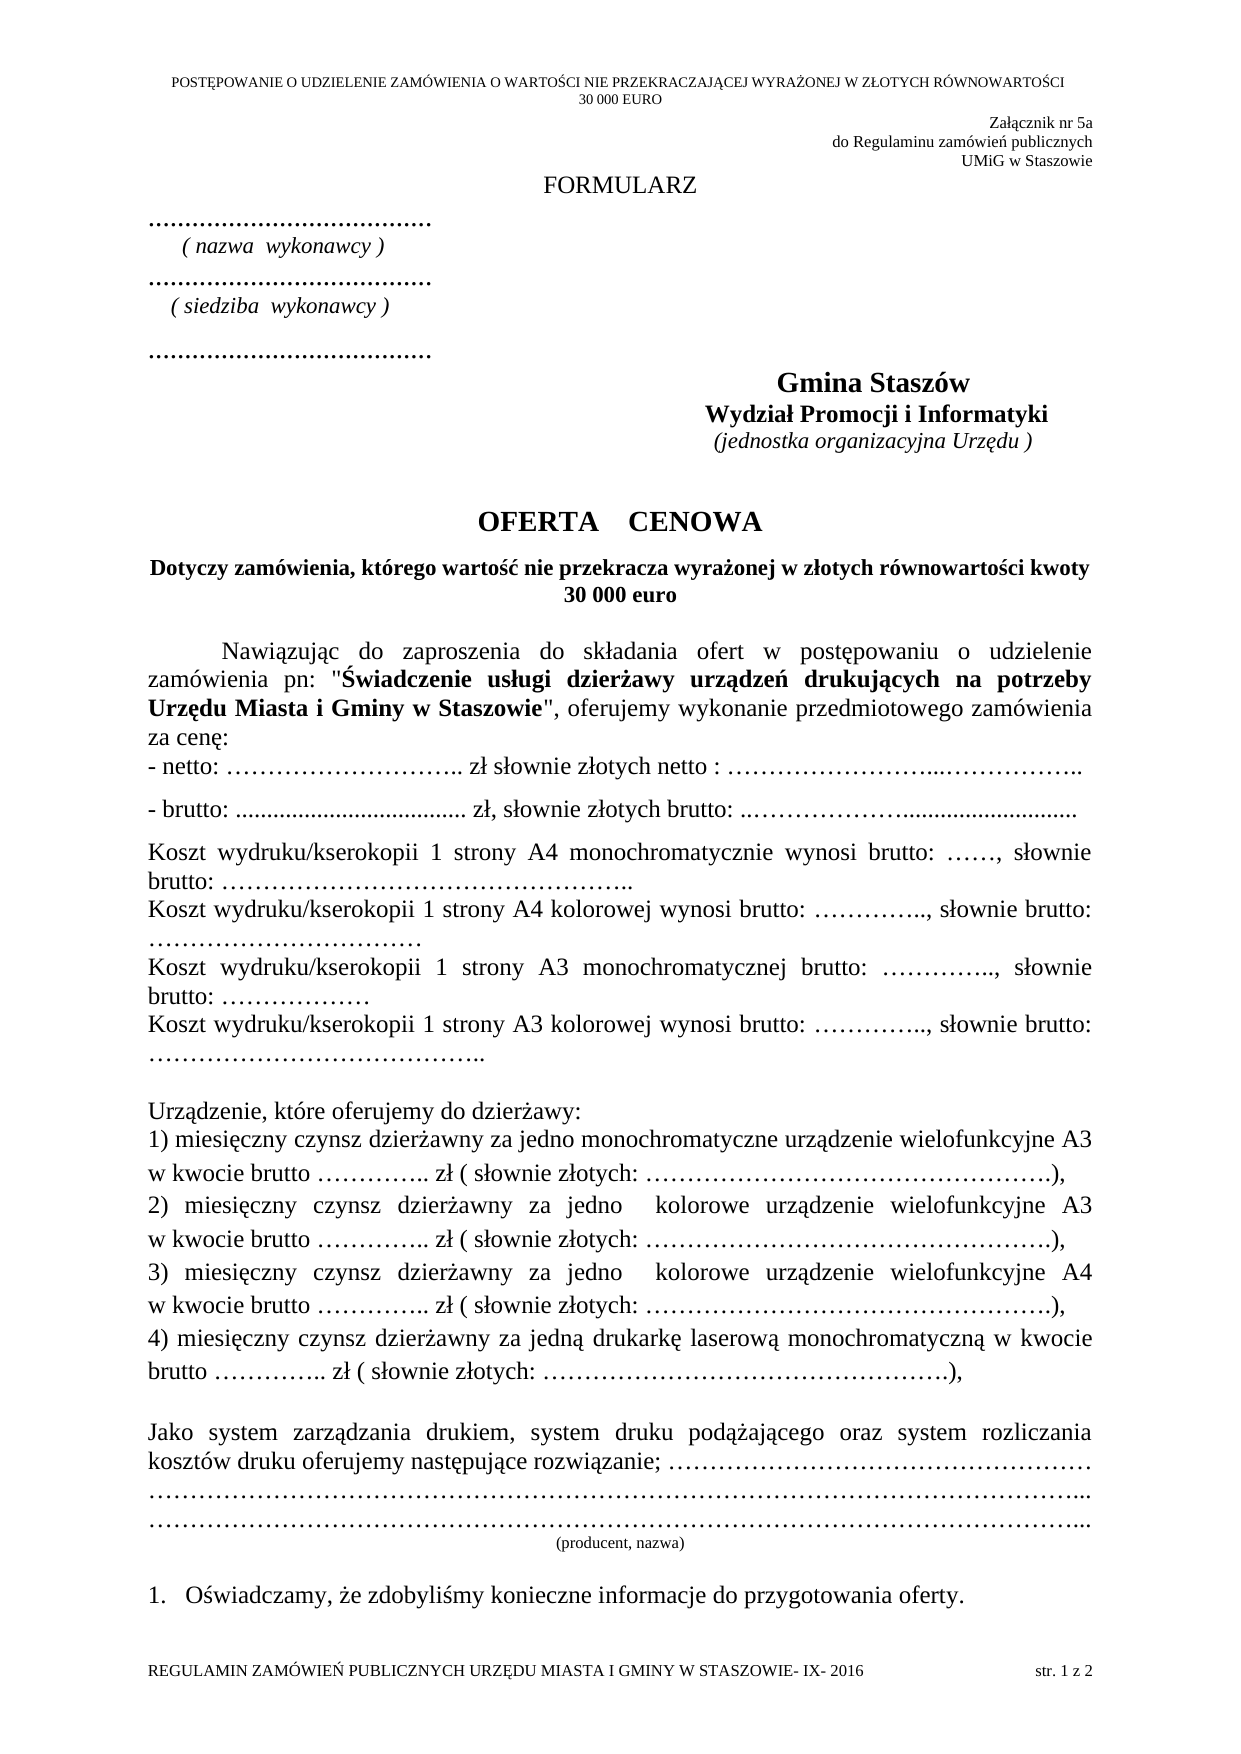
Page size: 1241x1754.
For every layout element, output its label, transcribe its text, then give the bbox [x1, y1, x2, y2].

text Wydział Promocji i Informatyki [148, 399, 1093, 427]
subtitle OFERTA CENOWA [148, 504, 1093, 538]
text …………………………………………………………………………………………………... [148, 1475, 1093, 1504]
text (jednostka organizacyjna Urzędu ) [148, 427, 1093, 454]
subtitle UMiG w Staszowie [148, 151, 1093, 170]
text (producent, nazwa) [148, 1532, 1093, 1552]
text Koszt wydruku/kserokopii 1 strony A4 monochromatycznie wynosi brutto: ……, słownie brutto: ………………………………………….. [148, 837, 1093, 894]
text FORMULARZ [148, 170, 1093, 199]
text Załącznik nr 5a [148, 112, 1093, 132]
text Koszt wydruku/kserokopii 1 strony A3 monochromatycznej brutto: ………….., słownie brutto: ……………… [148, 952, 1093, 1009]
text Koszt wydruku/kserokopii 1 strony A3 kolorowej wynosi brutto: ………….., słownie brutto: ………………………………….. [148, 1009, 1093, 1067]
subtitle Dotyczy zamówienia, którego wartość nie przekracza wyrażonej w złotych równowartości kwoty 30 000 euro [148, 554, 1093, 607]
text do Regulaminu zamówień publicznych [148, 132, 1093, 151]
subtitle ....................................... [148, 332, 1093, 365]
text 1) miesięczny czynsz dzierżawny za jedno monochromatyczne urządzenie wielofunkcyjne A3 w kwocie brutto ………….. zł ( słownie złotych: ………………………………………….), [148, 1124, 1093, 1186]
text Nawiązując do zaproszenia do składania ofert w postępowaniu o udzielenie zamówienia pn: "Świadczenie usługi dzierżawy urządzeń drukujących na potrzeby Urzędu Miasta i Gminy w Staszowie", oferujemy wykonanie przedmiotowego zamówienia za cenę: [148, 636, 1093, 751]
text - brutto: ..................................... zł, słownie złotych brutto: ..………………............................ [148, 794, 1093, 823]
text ( siedziba wykonawcy ) [148, 292, 1093, 318]
text ....................................... [148, 258, 1093, 292]
text 3) miesięczny czynsz dzierżawny za jedno kolorowe urządzenie wielofunkcyjne A4 w kwocie brutto ………….. zł ( słownie złotych: ………………………………………….), [148, 1257, 1093, 1318]
text 2) miesięczny czynsz dzierżawny za jedno kolorowe urządzenie wielofunkcyjne A3 w kwocie brutto ………….. zł ( słownie złotych: ………………………………………….), [148, 1191, 1093, 1252]
text Koszt wydruku/kserokopii 1 strony A4 kolorowej wynosi brutto: ………….., słownie brutto: …………………………… [148, 894, 1093, 952]
text Urządzenie, które oferujemy do dzierżawy: [148, 1096, 1093, 1124]
text - netto: ……………………….. zł słownie złotych netto : ……………………...…………….. [148, 751, 1093, 779]
text Jako system zarządzania drukiem, system druku podążającego oraz system rozliczania kosztów druku oferujemy następujące rozwiązanie; …………………………………………… [148, 1417, 1093, 1475]
text …………………………………………………………………………………………………... [148, 1504, 1093, 1532]
text ( nazwa wykonawcy ) [148, 232, 1093, 258]
text 4) miesięczny czynsz dzierżawny za jedną drukarkę laserową monochromatyczną w kwocie brutto ………….. zł ( słownie złotych: ………………………………………….), [148, 1323, 1093, 1384]
subtitle Gmina Staszów [148, 365, 1093, 399]
list Oświadczamy, że zdobyliśmy konieczne informacje do przygotowania oferty. [148, 1580, 1093, 1609]
text ....................................... [148, 199, 1093, 232]
